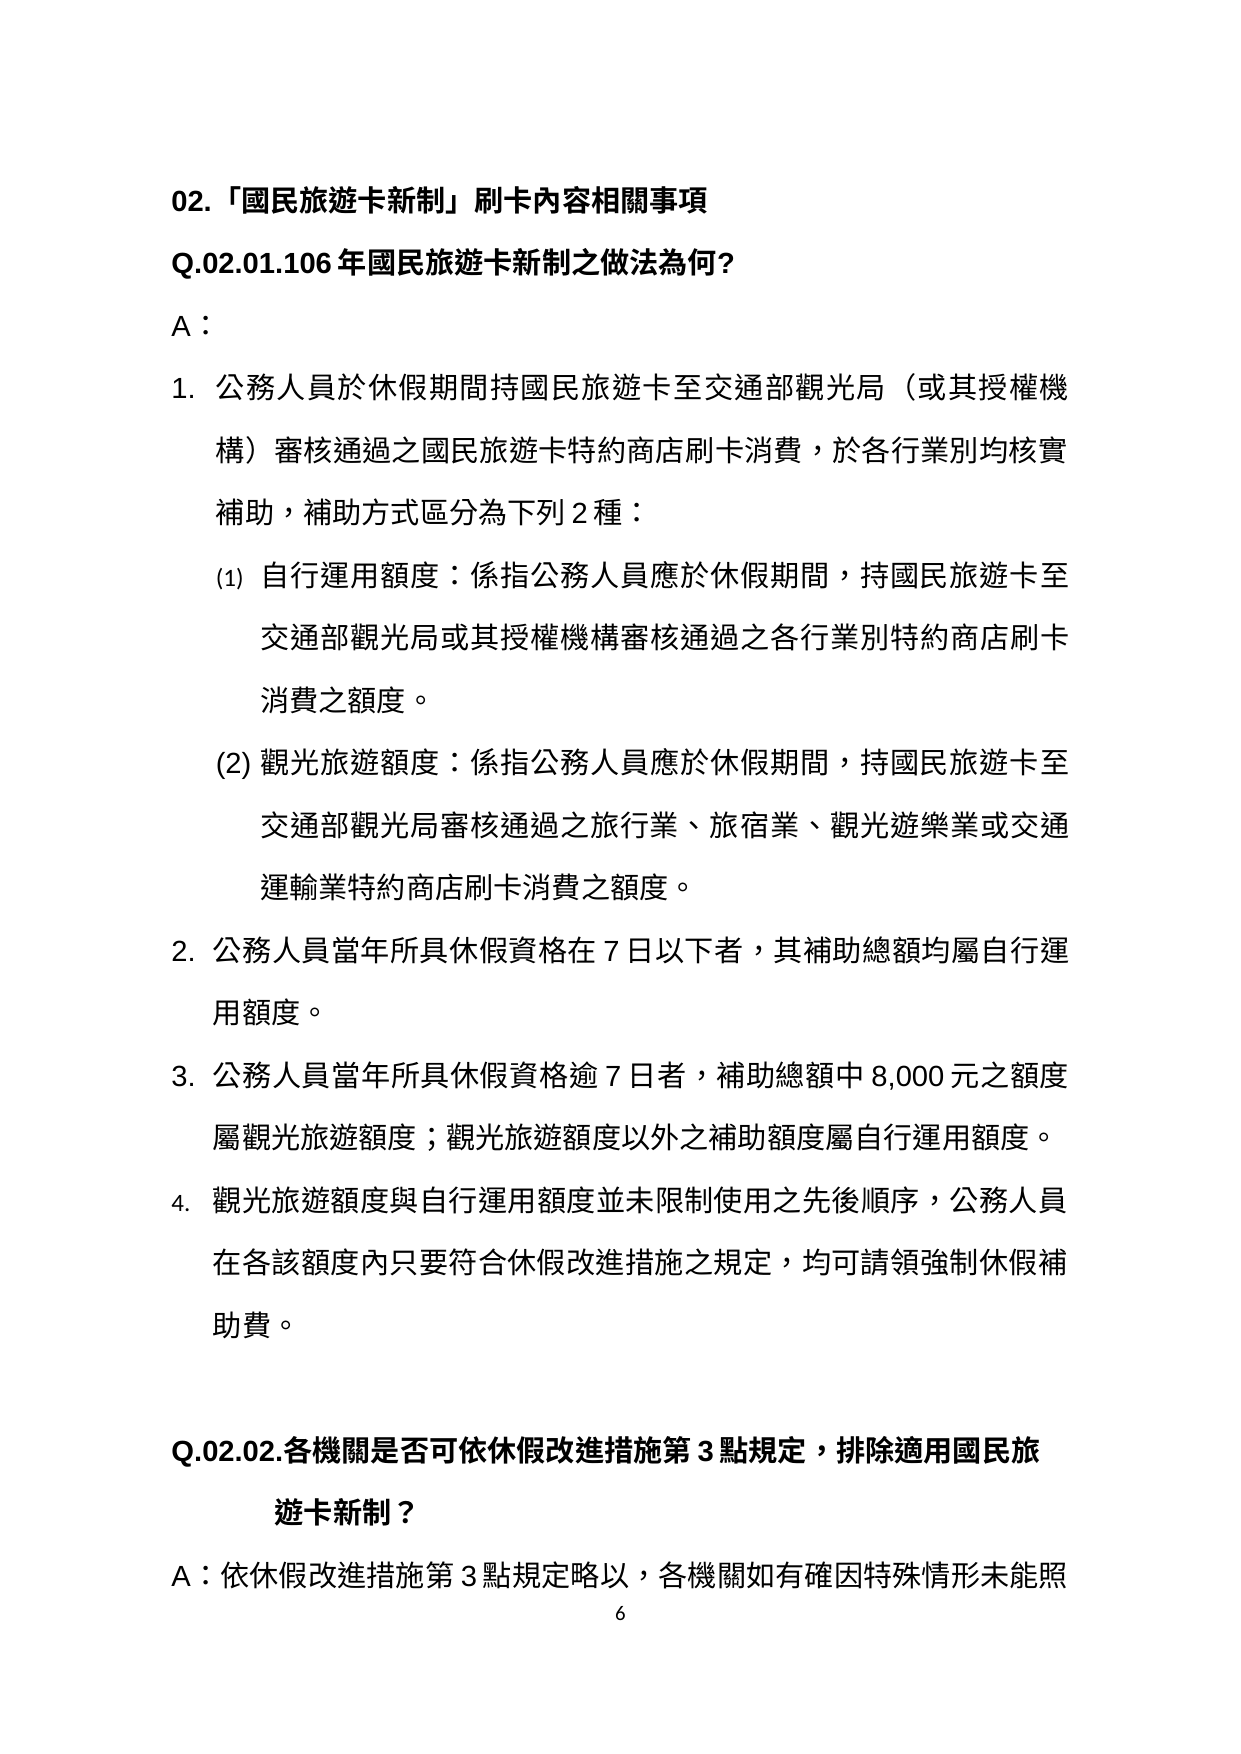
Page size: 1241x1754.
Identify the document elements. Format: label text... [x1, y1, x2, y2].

list 公務人員當年所具休假資格在7日以下者，其補助總額均屬自行運用額度。 [171, 907, 1069, 1032]
list 觀光旅遊額度：係指公務人員應於休假期間，持國民旅遊卡至交通部觀光局審核通過之旅行業、旅宿業、觀光遊樂業或交通運輸業特約商店刷卡消費之額度。 [216, 719, 1069, 907]
list 公務人員於休假期間持國民旅遊卡至交通部觀光局（或其授權機構）審核通過之國民旅遊卡特約商店刷卡消費，於各行業別均核實補助，補助方式區分為下列2種： [171, 344, 1069, 532]
text Q.02.02.各機關是否可依休假改進措施第3點規定，排除適用國民旅遊卡新制？ [171, 1407, 1069, 1532]
text Q.02.01.106年國民旅遊卡新制之做法為何? [171, 219, 1069, 282]
list 觀光旅遊額度與自行運用額度並未限制使用之先後順序，公務人員在各該額度內只要符合休假改進措施之規定，均可請領強制休假補助費。 [171, 1157, 1069, 1344]
text A： [171, 282, 1069, 344]
text A：依休假改進措施第3點規定略以，各機關如有確因特殊情形未能照休假改進措施實施者，應列舉具體事由並擬訂可行措施報請主管機關核定後實施；其非屬個案性質者，並由主管機關報請行政院備查。為使國民旅遊卡新制有效落實行政院政策方向，仍請各機關確依規定審慎辦理。 [171, 1532, 1069, 1594]
list 公務人員當年所具休假資格逾7日者，補助總額中8,000元之額度屬觀光旅遊額度；觀光旅遊額度以外之補助額度屬自行運用額度。 [171, 1032, 1069, 1157]
list 自行運用額度：係指公務人員應於休假期間，持國民旅遊卡至交通部觀光局或其授權機構審核通過之各行業別特約商店刷卡消費之額度。 [216, 532, 1069, 719]
text 02.「國民旅遊卡新制」刷卡內容相關事項 [171, 157, 1069, 219]
